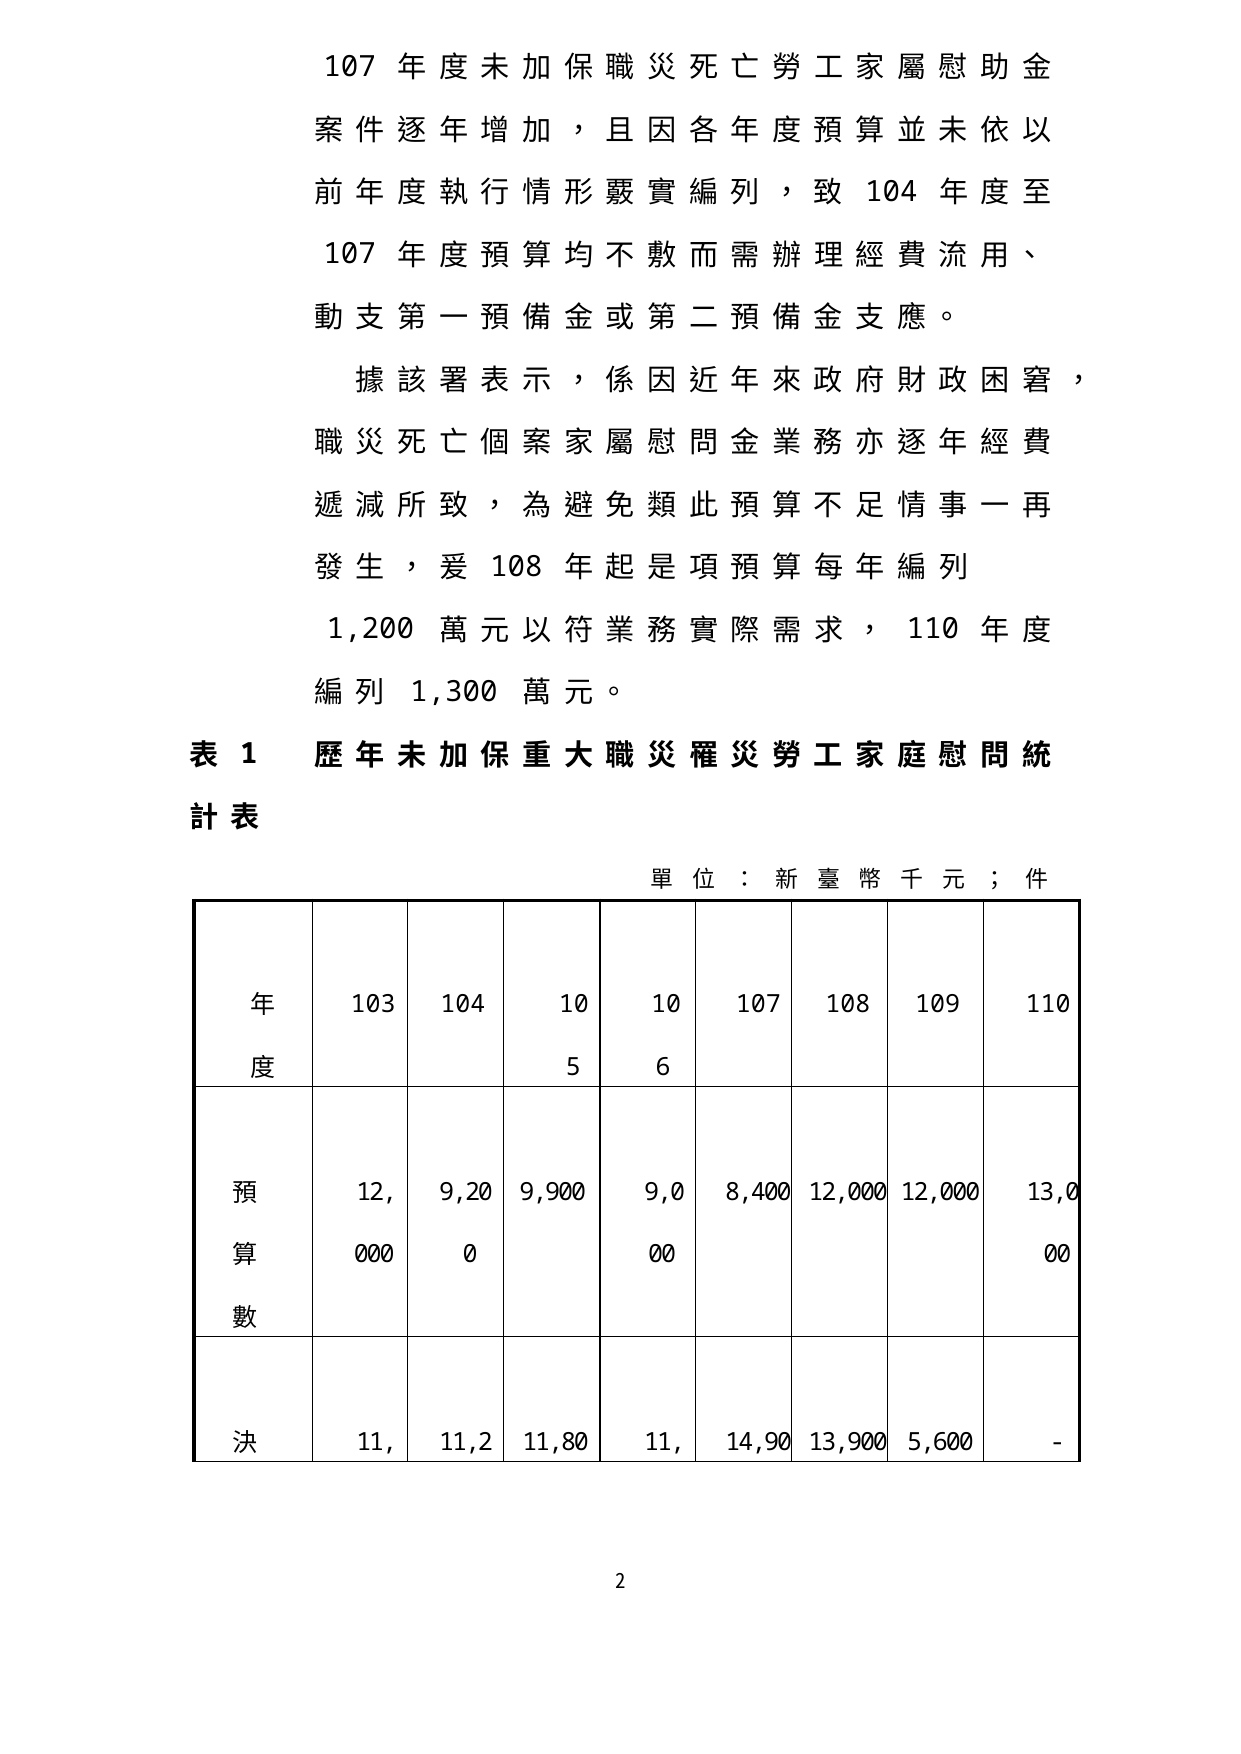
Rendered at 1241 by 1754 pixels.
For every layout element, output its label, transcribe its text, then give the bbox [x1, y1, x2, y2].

table_header 109 [888, 902, 983, 1086]
text 據該署表示，係因近年來政府財政困窘，職災死亡個案家屬慰問金業務亦逐年經費遞減所致，為避免類此預算不足情事一再發生，爰108年起是項預算每年編列1,200萬元以符業務實際需求，110年度編列1,300萬元。 [271, 336, 1058, 711]
table_cell 12,000 [888, 1087, 983, 1336]
table_header 105 [504, 902, 599, 1086]
table_header 104 [408, 902, 503, 1086]
table_header 年度 [196, 902, 312, 1086]
table_cell 11, [313, 1337, 407, 1461]
table_cell 9,000 [601, 1087, 695, 1336]
table_cell 12,000 [313, 1087, 407, 1336]
table_cell 9,200 [408, 1087, 503, 1336]
table_cell 13,900 [792, 1337, 887, 1461]
table_cell 11,2 [408, 1337, 503, 1461]
table_cell 14,90 [696, 1337, 791, 1461]
table_header 107 [696, 902, 791, 1086]
table_header 110 [984, 902, 1078, 1086]
table_cell 決 [196, 1337, 312, 1461]
table_cell 13,000 [984, 1087, 1078, 1336]
table_cell 11,80 [504, 1337, 599, 1461]
text 107年度未加保職災死亡勞工家屬慰助金案件逐年增加，且因各年度預算並未依以前年度執行情形覈實編列，致104年度至107年度預算均不敷而需辦理經費流用、動支第一預備金或第二預備金支應。 [271, 23, 1058, 336]
table_header 103 [313, 902, 407, 1086]
table_cell 5,600 [888, 1337, 983, 1461]
table_cell 9,900 [504, 1087, 599, 1336]
table_header 106 [601, 902, 695, 1086]
table_cell 12,000 [792, 1087, 887, 1336]
table_cell 8,400 [696, 1087, 791, 1336]
table_cell - [984, 1337, 1078, 1461]
table_cell 11, [601, 1337, 695, 1461]
text 單位：新臺幣千元；件 [242, 836, 1058, 898]
table_header 108 [792, 902, 887, 1086]
table_cell 預算數 [196, 1087, 312, 1336]
text 表1 歷年未加保重大職災罹災勞工家庭慰問統計表 [183, 711, 1058, 836]
